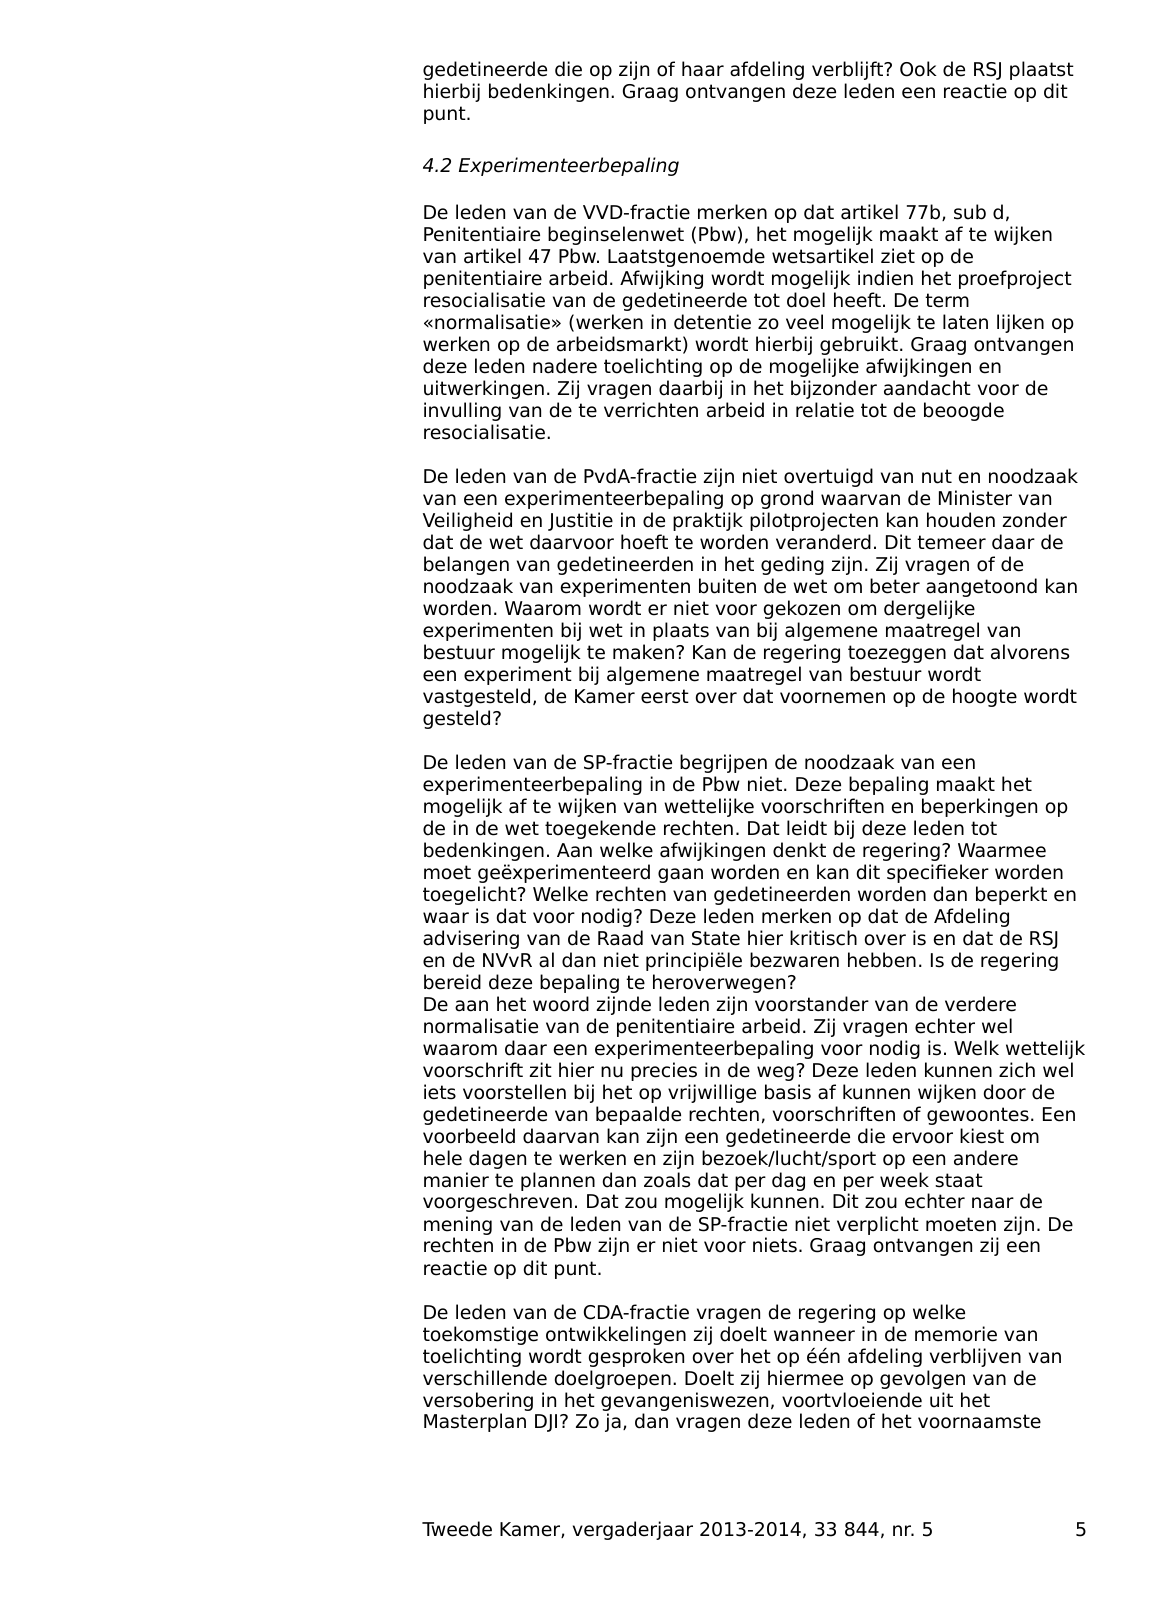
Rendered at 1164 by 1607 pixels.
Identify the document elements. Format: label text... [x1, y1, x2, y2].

text De aan het woord zijnde leden zijn voorstander van de verdere normalisatie van de penitentiaire arbeid. Zij vragen echter wel waarom daar een experimenteerbepaling voor nodig is. Welk wettelijk voorschrift zit hier nu precies in de weg? Deze leden kunnen zich wel iets voorstellen bij het op vrijwillige basis af kunnen wijken door de gedetineerde van bepaalde rechten, voorschriften of gewoontes. Een voorbeeld daarvan kan zijn een gedetineerde die ervoor kiest om hele dagen te werken en zijn bezoek/lucht/sport op een andere manier te plannen dan zoals dat per dag en per week staat voorgeschreven. Dat zou mogelijk kunnen. Dit zou echter naar de mening van de leden van de SP-fractie niet verplicht moeten zijn. De rechten in de Pbw zijn er niet voor niets. Graag ontvangen zij een reactie op dit punt. [422, 994, 1087, 1279]
text De leden van de SP-fractie begrijpen de noodzaak van een experimenteerbepaling in de Pbw niet. Deze bepaling maakt het mogelijk af te wijken van wettelijke voorschriften en beperkingen op de in de wet toegekende rechten. Dat leidt bij deze leden tot bedenkingen. Aan welke afwijkingen denkt de regering? Waarmee moet geëxperimenteerd gaan worden en kan dit specifieker worden toegelicht? Welke rechten van gedetineerden worden dan beperkt en waar is dat voor nodig? Deze leden merken op dat de Afdeling advisering van de Raad van State hier kritisch over is en dat de RSJ en de NVvR al dan niet principiële bezwaren hebben. Is de regering bereid deze bepaling te heroverwegen? [422, 752, 1087, 994]
text De leden van de PvdA-fractie zijn niet overtuigd van nut en noodzaak van een experimenteerbepaling op grond waarvan de Minister van Veiligheid en Justitie in de praktijk pilotprojecten kan houden zonder dat de wet daarvoor hoeft te worden veranderd. Dit temeer daar de belangen van gedetineerden in het geding zijn. Zij vragen of de noodzaak van experimenten buiten de wet om beter aangetoond kan worden. Waarom wordt er niet voor gekozen om dergelijke experimenten bij wet in plaats van bij algemene maatregel van bestuur mogelijk te maken? Kan de regering toezeggen dat alvorens een experiment bij algemene maatregel van bestuur wordt vastgesteld, de Kamer eerst over dat voornemen op de hoogte wordt gesteld? [422, 466, 1087, 730]
text De leden van de CDA-fractie vragen de regering op welke toekomstige ontwikkelingen zij doelt wanneer in de memorie van toelichting wordt gesproken over het op één afdeling verblijven van verschillende doelgroepen. Doelt zij hiermee op gevolgen van de versobering in het gevangeniswezen, voortvloeiende uit het Masterplan DJI? Zo ja, dan vragen deze leden of het voornaamste [422, 1302, 1087, 1433]
subtitle 4.2 Experimenteerbepaling [422, 155, 1087, 177]
text De leden van de VVD-fractie merken op dat artikel 77b, sub d, Penitentiaire beginselenwet (Pbw), het mogelijk maakt af te wijken van artikel 47 Pbw. Laatstgenoemde wetsartikel ziet op de penitentiaire arbeid. Afwijking wordt mogelijk indien het proefproject resocialisatie van de gedetineerde tot doel heeft. De term «normalisatie» (werken in detentie zo veel mogelijk te laten lijken op werken op de arbeidsmarkt) wordt hierbij gebruikt. Graag ontvangen deze leden nadere toelichting op de mogelijke afwijkingen en uitwerkingen. Zij vragen daarbij in het bijzonder aandacht voor de invulling van de te verrichten arbeid in relatie tot de beoogde resocialisatie. [422, 202, 1087, 444]
text gedetineerde die op zijn of haar afdeling verblijft? Ook de RSJ plaatst hierbij bedenkingen. Graag ontvangen deze leden een reactie op dit punt. [422, 59, 1087, 125]
